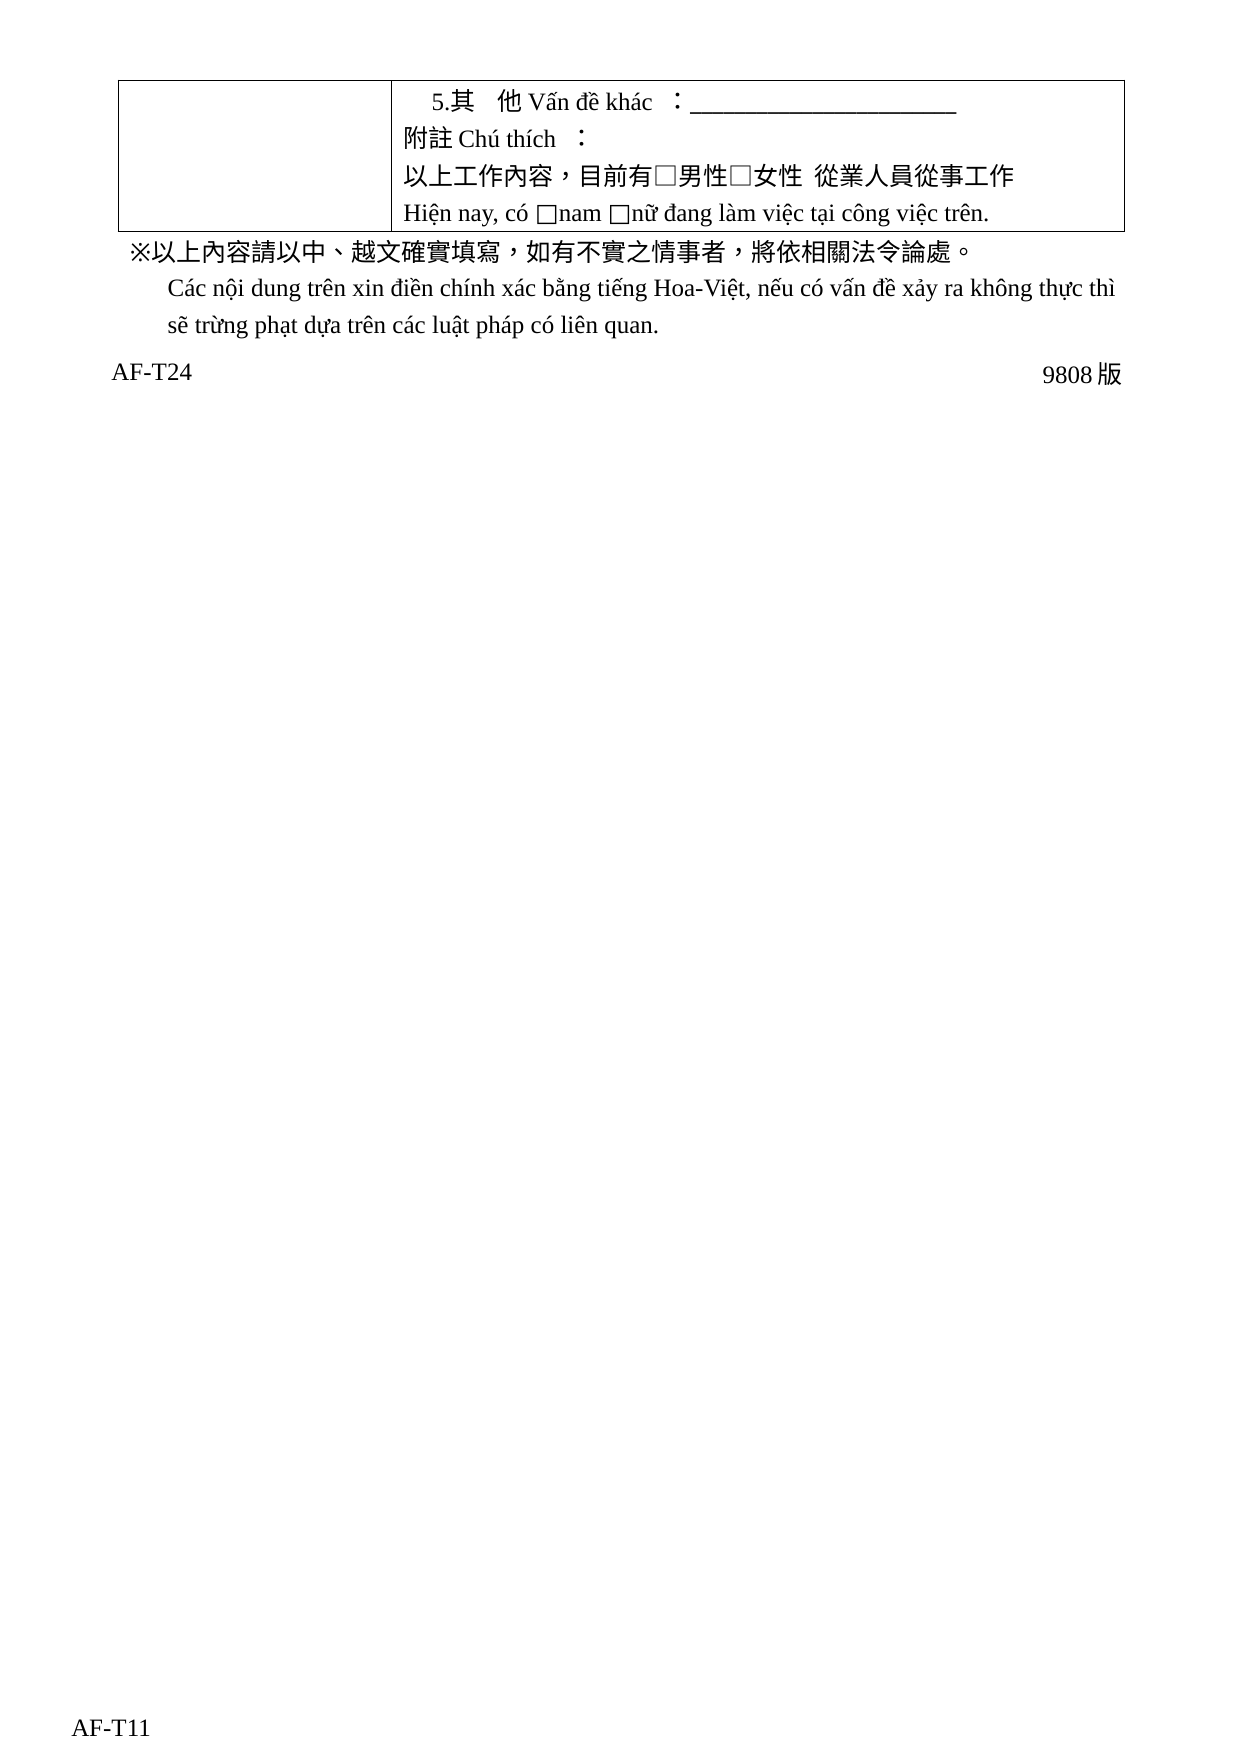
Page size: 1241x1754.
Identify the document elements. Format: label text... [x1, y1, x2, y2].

table_cell 5.其 他Vấn đề khác ：________________________ 附註Chú thích ： 以上工作內容，目前有□男性□女性 從業人員從事工作 Hiện nay, có □nam □nữ đang làm việc tại công việc trên. [392, 81, 1124, 231]
text AF-T11 [71, 1714, 233, 1741]
table_cell [119, 81, 391, 231]
text ※以上內容請以中、越文確實填寫，如有不實之情事者，將依相關法令論處。 [130, 232, 1122, 269]
text 9808版 [1017, 361, 1152, 388]
text Các nội dung trên xin điền chính xác bằng tiếng Hoa-Việt, nếu có vấn đề xảy ra không thực thì sẽ trừng phạt dựa trên các luật pháp có liên quan. [167, 269, 1122, 344]
text [71, 1741, 233, 1754]
text AF-T24 [111, 358, 205, 386]
